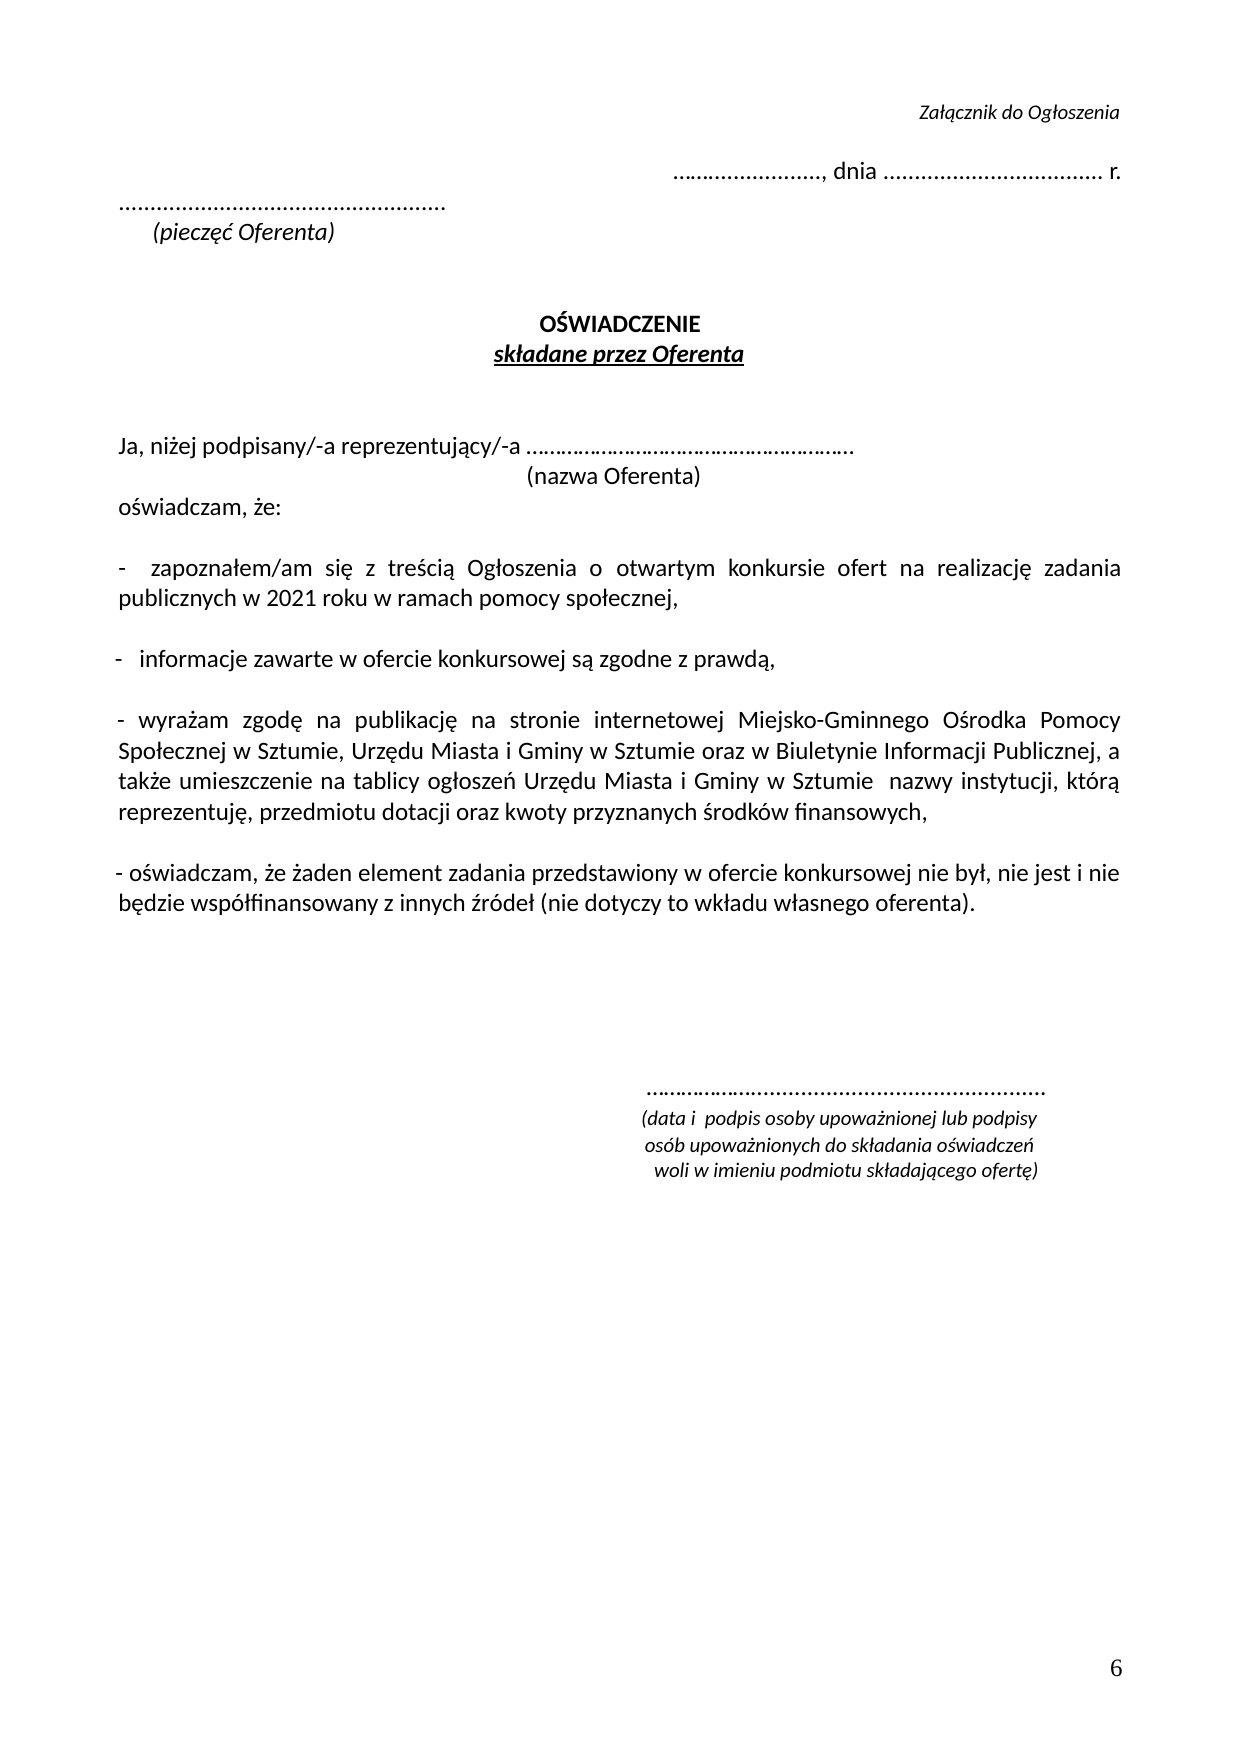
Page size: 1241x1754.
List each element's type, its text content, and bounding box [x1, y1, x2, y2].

text …….................., dnia ................................... r. [118, 155, 1122, 186]
text (data i podpis osoby upoważnionej lub podpisy [118, 1101, 1122, 1132]
text - oświadczam, że żaden element zadania przedstawiony w ofercie konkursowej nie był, nie jest i nie będzie współfinansowany z innych źródeł (nie dotyczy to wkładu własnego oferenta). [103, 857, 1122, 918]
text osób upoważnionych do składania oświadczeń [118, 1132, 1122, 1157]
text Załącznik do Ogłoszenia [118, 99, 1122, 124]
text ………………............................................... [118, 1071, 1122, 1101]
text - zapoznałem/am się z treścią Ogłoszenia o otwartym konkursie ofert na realizację zadania publicznych w 2021 roku w ramach pomocy społecznej, [118, 552, 1122, 613]
text (pieczęć Oferenta) [118, 216, 1122, 247]
text - informacje zawarte w ofercie konkursowej są zgodne z prawdą, [103, 643, 1122, 674]
text składane przez Oferenta [118, 338, 1122, 369]
text .................................................... [118, 186, 1122, 216]
text woli w imieniu podmiotu składającego ofertę) [118, 1157, 1122, 1183]
text Ja, niżej podpisany/-a reprezentujący/-a ………………………………………………… (nazwa Oferenta) [118, 430, 1122, 491]
text OŚWIADCZENIE [118, 308, 1122, 338]
text - wyrażam zgodę na publikację na stronie internetowej Miejsko-Gminnego Ośrodka Pomocy Społecznej w Sztumie, Urzędu Miasta i Gminy w Sztumie oraz w Biuletynie Informacji Publicznej, a także umieszczenie na tablicy ogłoszeń Urzędu Miasta i Gminy w Sztumie nazwy instytucji, którą reprezentuję, przedmiotu dotacji oraz kwoty przyznanych środków finansowych, [103, 704, 1122, 827]
text oświadczam, że: [118, 491, 1122, 521]
